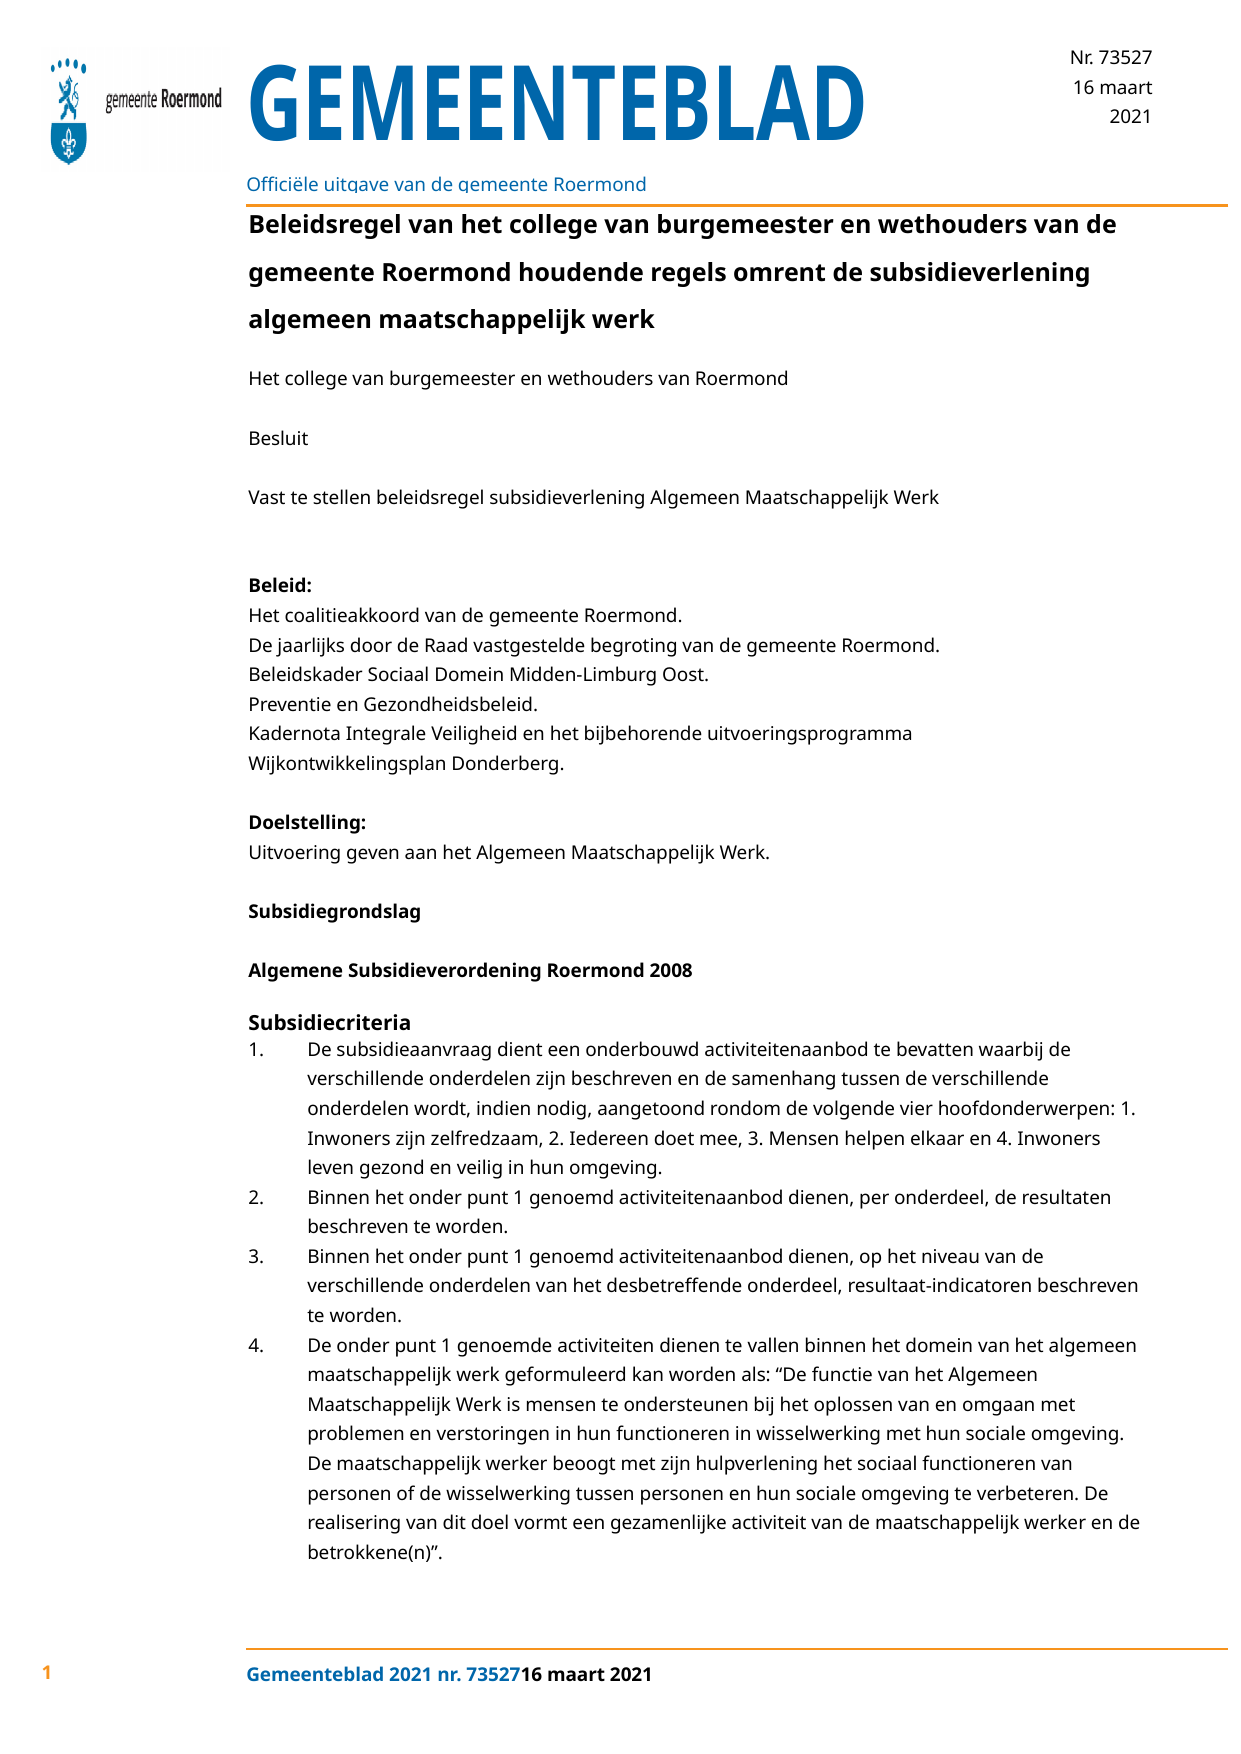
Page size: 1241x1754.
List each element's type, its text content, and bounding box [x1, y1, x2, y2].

text Uitvoering geven aan het Algemeen Maatschappelijk Werk. [248, 839, 1152, 864]
text De jaarlijks door de Raad vastgestelde begroting van de gemeente Roermond. [248, 632, 1152, 657]
text Beleidskader Sociaal Domein Midden-Limburg Oost. [248, 661, 1152, 687]
text Beleid: [248, 573, 1152, 598]
list Binnen het onder punt 1 genoemd activiteitenaanbod dienen, per onderdeel, de resultaten beschreven te worden. [248, 1184, 1152, 1239]
text Het coalitieakkoord van de gemeente Roermond. [248, 602, 1152, 628]
list De subsidieaanvraag dient een onderbouwd activiteitenaanbod te bevatten waarbij de verschillende onderdelen zijn beschreven en de samenhang tussen de verschillende onderdelen wordt, indien nodig, aangetoond rondom de volgende vier hoofdonderwerpen: 1. Inwoners zijn zelfredzaam, 2. Iedereen doet mee, 3. Mensen helpen elkaar en 4. Inwoners leven gezond en veilig in hun omgeving. [248, 1036, 1152, 1180]
text Beleidsregel van het college van burgemeester en wethouders van de gemeente Roermond houdende regels omrent de subsidieverlening algemeen maatschappelijk werk [248, 207, 1152, 336]
text Besluit [248, 425, 1152, 450]
text Het college van burgemeester en wethouders van Roermond [248, 366, 1152, 391]
text Wijkontwikkelingsplan Donderberg. [248, 750, 1152, 776]
text Subsidiecriteria [248, 1008, 1152, 1036]
text Doelstelling: [248, 809, 1152, 835]
text Algemene Subsidieverordening Roermond 2008 [248, 957, 1152, 983]
picture [41, 47, 231, 172]
text Vast te stellen beleidsregel subsidieverlening Algemeen Maatschappelijk Werk [248, 484, 1152, 509]
list De onder punt 1 genoemde activiteiten dienen te vallen binnen het domein van het algemeen maatschappelijk werk geformuleerd kan worden als: “De functie van het Algemeen Maatschappelijk Werk is mensen te ondersteunen bij het oplossen van en omgaan met problemen en verstoringen in hun functioneren in wisselwerking met hun sociale omgeving. De maatschappelijk werker beoogt met zijn hulpverlening het sociaal functioneren van personen of de wisselwerking tussen personen en hun sociale omgeving te verbeteren. De realisering van dit doel vormt een gezamenlijke activiteit van de maatschappelijk werker en de betrokkene(n)”. [248, 1332, 1152, 1565]
text Subsidiegrondslag [248, 898, 1152, 924]
list Binnen het onder punt 1 genoemd activiteitenaanbod dienen, op het niveau van de verschillende onderdelen van het desbetreffende onderdeel, resultaat-indicatoren beschreven te worden. [248, 1243, 1152, 1328]
text Preventie en Gezondheidsbeleid. [248, 691, 1152, 717]
text Kadernota Integrale Veiligheid en het bijbehorende uitvoeringsprogramma [248, 721, 1152, 746]
